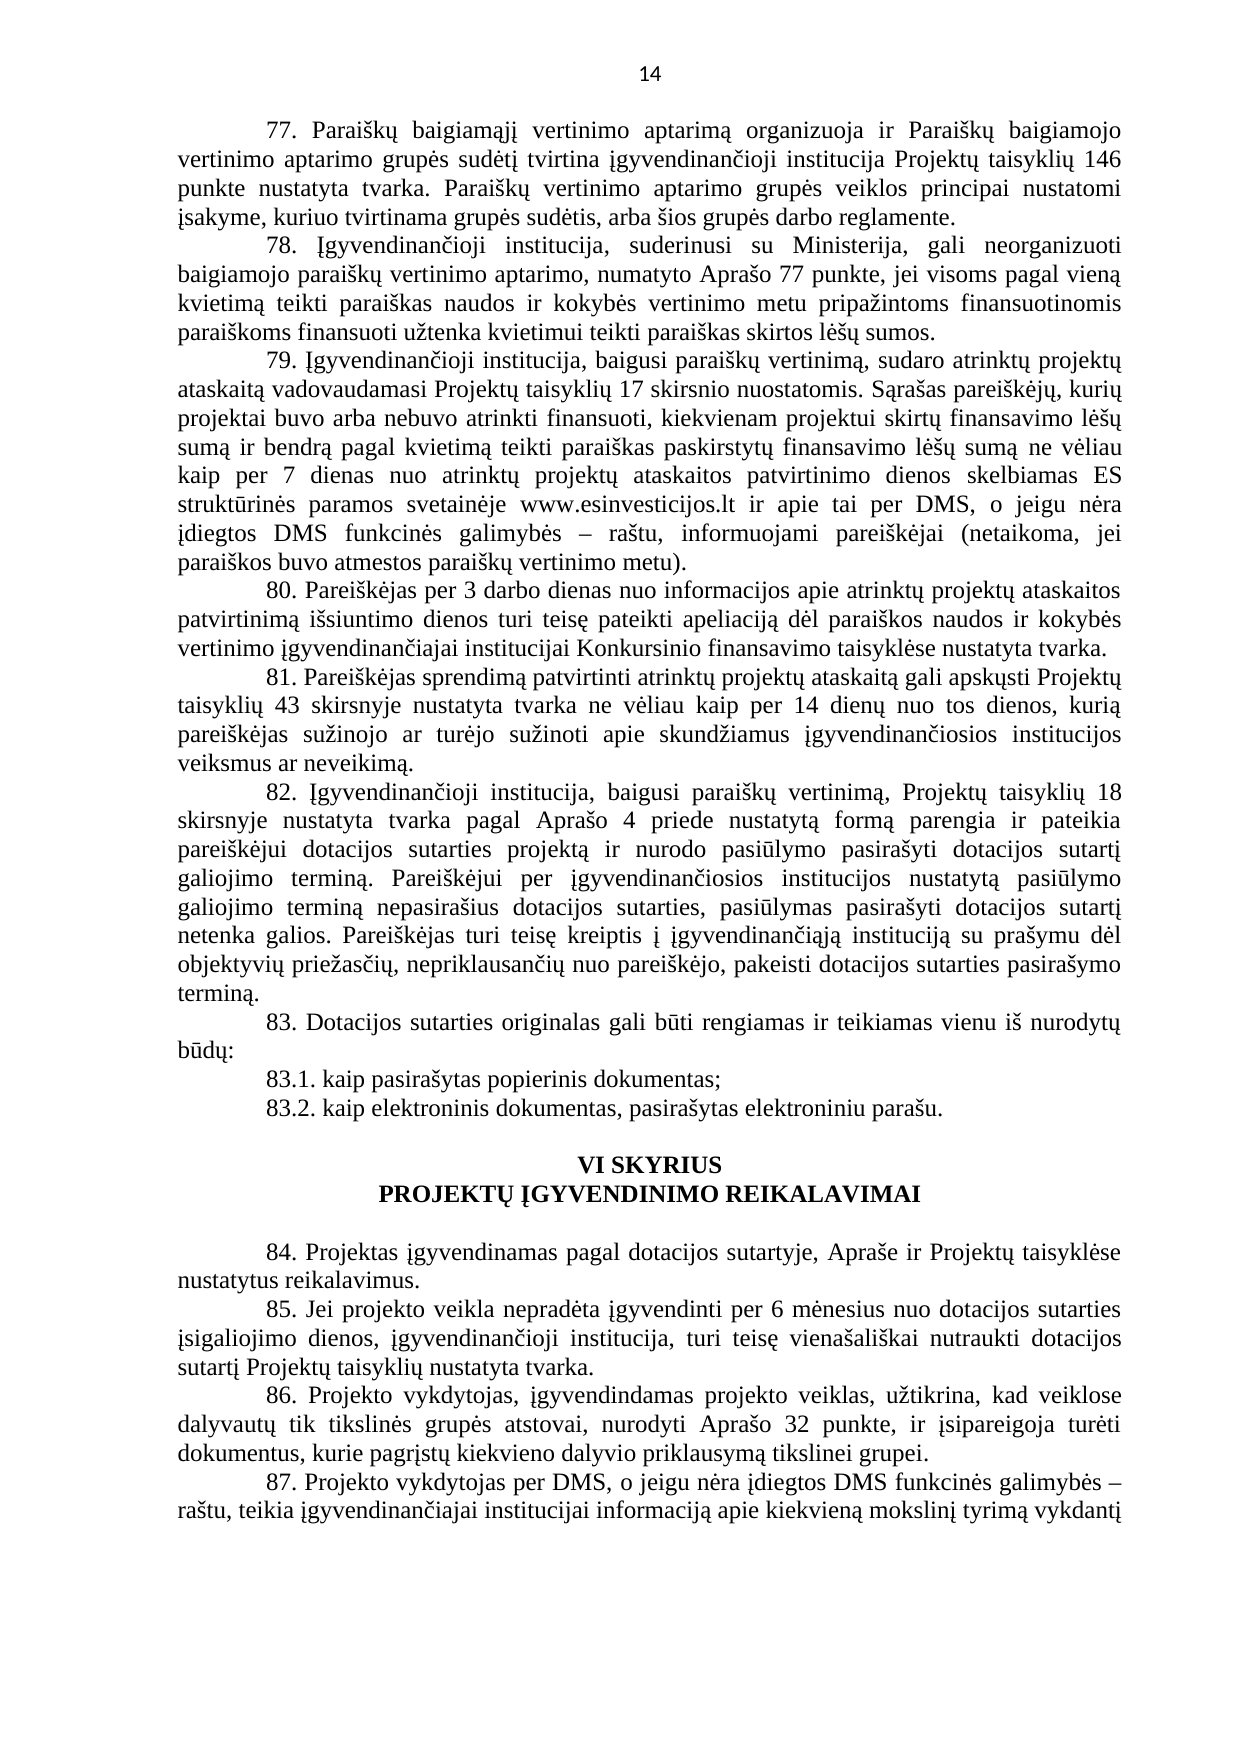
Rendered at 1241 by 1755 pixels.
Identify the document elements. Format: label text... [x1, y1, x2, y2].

text 84. Projektas įgyvendinamas pagal dotacijos sutartyje, Apraše ir Projektų taisyklėse nustatytus reikalavimus. [177, 1237, 1122, 1294]
text 82. Įgyvendinančioji institucija, baigusi paraiškų vertinimą, Projektų taisyklių 18 skirsnyje nustatyta tvarka pagal Aprašo 4 priede nustatytą formą parengia ir pateikia pareiškėjui dotacijos sutarties projektą ir nurodo pasiūlymo pasirašyti dotacijos sutartį galiojimo terminą. Pareiškėjui per įgyvendinančiosios institucijos nustatytą pasiūlymo galiojimo terminą nepasirašius dotacijos sutarties, pasiūlymas pasirašyti dotacijos sutartį netenka galios. Pareiškėjas turi teisę kreiptis į įgyvendinančiąją instituciją su prašymu dėl objektyvių priežasčių, nepriklausančių nuo pareiškėjo, pakeisti dotacijos sutarties pasirašymo terminą. [177, 777, 1122, 1007]
text VI SKYRIUS [177, 1151, 1122, 1179]
text 81. Pareiškėjas sprendimą patvirtinti atrinktų projektų ataskaitą gali apskųsti Projektų taisyklių 43 skirsnyje nustatyta tvarka ne vėliau kaip per 14 dienų nuo tos dienos, kurią pareiškėjas sužinojo ar turėjo sužinoti apie skundžiamus įgyvendinančiosios institucijos veiksmus ar neveikimą. [177, 662, 1122, 777]
text PROJEKTŲ ĮGYVENDINIMO REIKALAVIMAI [177, 1179, 1122, 1208]
text 83.2. kaip elektroninis dokumentas, pasirašytas elektroniniu parašu. [177, 1093, 1122, 1122]
text 83. Dotacijos sutarties originalas gali būti rengiamas ir teikiamas vienu iš nurodytų būdų: [177, 1007, 1122, 1064]
text 80. Pareiškėjas per 3 darbo dienas nuo informacijos apie atrinktų projektų ataskaitos patvirtinimą išsiuntimo dienos turi teisę pateikti apeliaciją dėl paraiškos naudos ir kokybės vertinimo įgyvendinančiajai institucijai Konkursinio finansavimo taisyklėse nustatyta tvarka. [177, 576, 1122, 662]
text 86. Projekto vykdytojas, įgyvendindamas projekto veiklas, užtikrina, kad veiklose dalyvautų tik tikslinės grupės atstovai, nurodyti Aprašo 32 punkte, ir įsipareigoja turėti dokumentus, kurie pagrįstų kiekvieno dalyvio priklausymą tikslinei grupei. [177, 1381, 1122, 1467]
text 85. Jei projekto veikla nepradėta įgyvendinti per 6 mėnesius nuo dotacijos sutarties įsigaliojimo dienos, įgyvendinančioji institucija, turi teisę vienašališkai nutraukti dotacijos sutartį Projektų taisyklių nustatyta tvarka. [177, 1294, 1122, 1381]
text 83.1. kaip pasirašytas popierinis dokumentas; [177, 1064, 1122, 1093]
text 78. Įgyvendinančioji institucija, suderinusi su Ministerija, gali neorganizuoti baigiamojo paraiškų vertinimo aptarimo, numatyto Aprašo 77 punkte, jei visoms pagal vieną kvietimą teikti paraiškas naudos ir kokybės vertinimo metu pripažintoms finansuotinomis paraiškoms finansuoti užtenka kvietimui teikti paraiškas skirtos lėšų sumos. [177, 231, 1122, 346]
text 77. Paraiškų baigiamąjį vertinimo aptarimą organizuoja ir Paraiškų baigiamojo vertinimo aptarimo grupės sudėtį tvirtina įgyvendinančioji institucija Projektų taisyklių 146 punkte nustatyta tvarka. Paraiškų vertinimo aptarimo grupės veiklos principai nustatomi įsakyme, kuriuo tvirtinama grupės sudėtis, arba šios grupės darbo reglamente. [177, 116, 1122, 231]
text 79. Įgyvendinančioji institucija, baigusi paraiškų vertinimą, sudaro atrinktų projektų ataskaitą vadovaudamasi Projektų taisyklių 17 skirsnio nuostatomis. Sąrašas pareiškėjų, kurių projektai buvo arba nebuvo atrinkti finansuoti, kiekvienam projektui skirtų finansavimo lėšų sumą ir bendrą pagal kvietimą teikti paraiškas paskirstytų finansavimo lėšų sumą ne vėliau kaip per 7 dienas nuo atrinktų projektų ataskaitos patvirtinimo dienos skelbiamas ES struktūrinės paramos svetainėje www.esinvesticijos.lt ir apie tai per DMS, o jeigu nėra įdiegtos DMS funkcinės galimybės – raštu, informuojami pareiškėjai (netaikoma, jei paraiškos buvo atmestos paraiškų vertinimo metu). [177, 346, 1122, 576]
text 87. Projekto vykdytojas per DMS, o jeigu nėra įdiegtos DMS funkcinės galimybės – raštu, teikia įgyvendinančiajai institucijai informaciją apie kiekvieną mokslinį tyrimą vykdantį [177, 1467, 1122, 1524]
